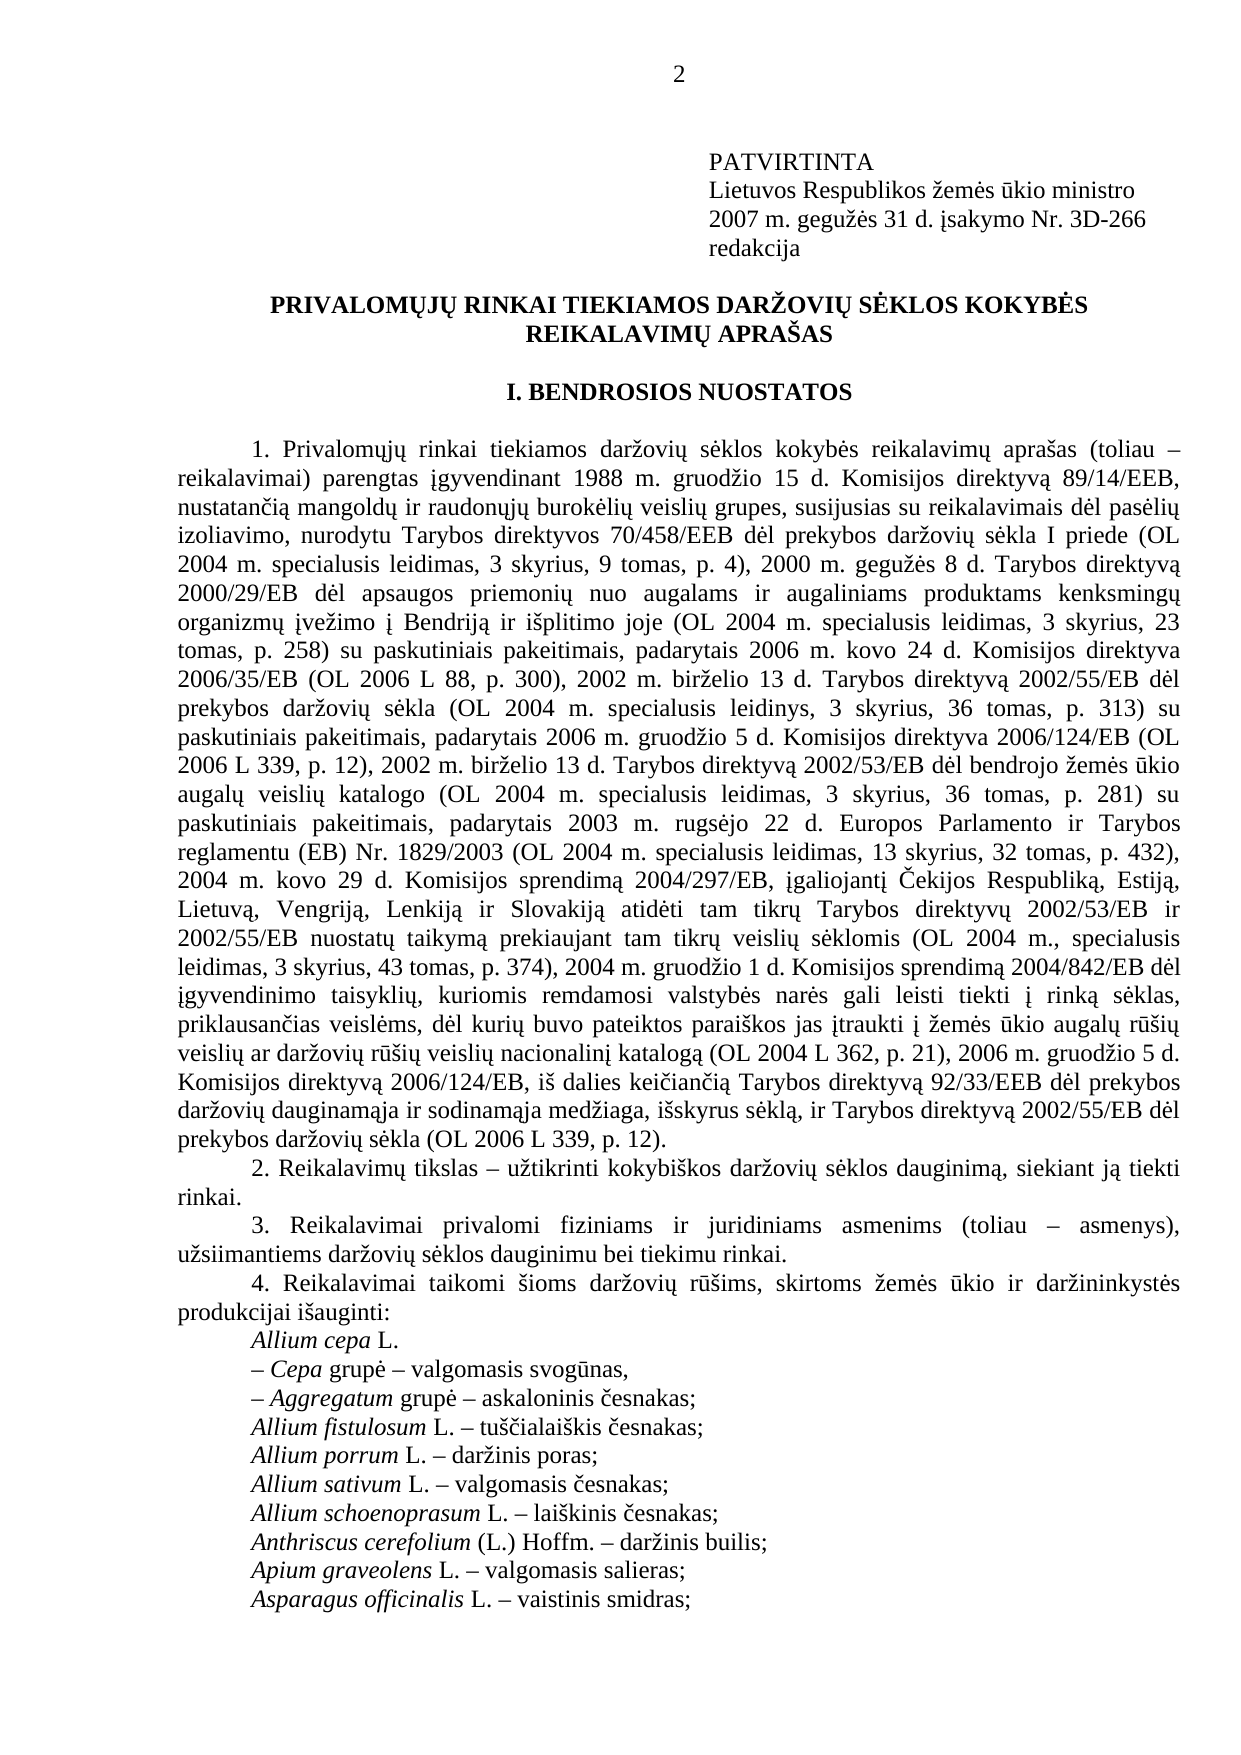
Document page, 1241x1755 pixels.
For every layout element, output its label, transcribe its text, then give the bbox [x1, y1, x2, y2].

text Allium cepa L. [177, 1326, 1181, 1354]
text Allium porrum L. – daržinis poras; [177, 1441, 1181, 1469]
text Allium sativum L. – valgomasis česnakas; [177, 1469, 1181, 1498]
text Apium graveolens L. – valgomasis salieras; [177, 1556, 1181, 1584]
text 2. Reikalavimų tikslas – užtikrinti kokybiškos daržovių sėklos dauginimą, siekiant ją tiekti rinkai. [177, 1153, 1181, 1211]
text 1. Privalomųjų rinkai tiekiamos daržovių sėklos kokybės reikalavimų aprašas (toliau – reikalavimai) parengtas įgyvendinant 1988 m. gruodžio 15 d. Komisijos direktyvą 89/14/EEB, nustatančią mangoldų ir raudonųjų burokėlių veislių grupes, susijusias su reikalavimais dėl pasėlių izoliavimo, nurodytu Tarybos direktyvos 70/458/EEB dėl prekybos daržovių sėkla I priede (OL 2004 m. specialusis leidimas, 3 skyrius, 9 tomas, p. 4), 2000 m. gegužės 8 d. Tarybos direktyvą 2000/29/EB dėl apsaugos priemonių nuo augalams ir augaliniams produktams kenksmingų organizmų įvežimo į Bendriją ir išplitimo joje (OL 2004 m. specialusis leidimas, 3 skyrius, 23 tomas, p. 258) su paskutiniais pakeitimais, padarytais 2006 m. kovo 24 d. Komisijos direktyva 2006/35/EB (OL 2006 L 88, p. 300), 2002 m. birželio 13 d. Tarybos direktyvą 2002/55/EB dėl prekybos daržovių sėkla (OL 2004 m. specialusis leidinys, 3 skyrius, 36 tomas, p. 313) su paskutiniais pakeitimais, padarytais 2006 m. gruodžio 5 d. Komisijos direktyva 2006/124/EB (OL 2006 L 339, p. 12), 2002 m. birželio 13 d. Tarybos direktyvą 2002/53/EB dėl bendrojo žemės ūkio augalų veislių katalogo (OL 2004 m. specialusis leidimas, 3 skyrius, 36 tomas, p. 281) su paskutiniais pakeitimais, padarytais 2003 m. rugsėjo 22 d. Europos Parlamento ir Tarybos reglamentu (EB) Nr. 1829/2003 (OL 2004 m. specialusis leidimas, 13 skyrius, 32 tomas, p. 432), 2004 m. kovo 29 d. Komisijos sprendimą 2004/297/EB, įgaliojantį Čekijos Respubliką, Estiją, Lietuvą, Vengriją, Lenkiją ir Slovakiją atidėti tam tikrų Tarybos direktyvų 2002/53/EB ir 2002/55/EB nuostatų taikymą prekiaujant tam tikrų veislių sėklomis (OL 2004 m., specialusis leidimas, 3 skyrius, 43 tomas, p. 374), 2004 m. gruodžio 1 d. Komisijos sprendimą 2004/842/EB dėl įgyvendinimo taisyklių, kuriomis remdamosi valstybės narės gali leisti tiekti į rinką sėklas, priklausančias veislėms, dėl kurių buvo pateiktos paraiškos jas įtraukti į žemės ūkio augalų rūšių veislių ar daržovių rūšių veislių nacionalinį katalogą (OL 2004 L 362, p. 21), 2006 m. gruodžio 5 d. Komisijos direktyvą 2006/124/EB, iš dalies keičiančią Tarybos direktyvą 92/33/EEB dėl prekybos daržovių dauginamąja ir sodinamąja medžiaga, išskyrus sėklą, ir Tarybos direktyvą 2002/55/EB dėl prekybos daržovių sėkla (OL 2006 L 339, p. 12). [177, 434, 1181, 1153]
text PATVIRTINTA [177, 147, 1181, 176]
text Allium fistulosum L. – tuščialaiškis česnakas; [177, 1412, 1181, 1441]
text – Aggregatum grupė – askaloninis česnakas; [177, 1383, 1181, 1412]
text Asparagus officinalis L. – vaistinis smidras; [177, 1584, 1181, 1613]
text 2007 m. gegužės 31 d. įsakymo Nr. 3D-266 [177, 204, 1181, 233]
text I. BENDROSIOS NUOSTATOS [177, 377, 1181, 406]
text PRIVALOMŲJŲ RINKAI TIEKIAMOS DARŽOVIŲ SĖKLOS KOKYBĖS REIKALAVIMŲ APRAŠAS [177, 291, 1181, 348]
text – Cepa grupė – valgomasis svogūnas, [177, 1354, 1181, 1383]
text Allium schoenoprasum L. – laiškinis česnakas; [177, 1498, 1181, 1527]
text redakcija [177, 233, 1181, 262]
text 3. Reikalavimai privalomi fiziniams ir juridiniams asmenims (toliau – asmenys), užsiimantiems daržovių sėklos dauginimu bei tiekimu rinkai. [177, 1211, 1181, 1268]
text Lietuvos Respublikos žemės ūkio ministro [177, 176, 1181, 204]
text Anthriscus cerefolium (L.) Hoffm. – daržinis builis; [177, 1527, 1181, 1556]
text 4. Reikalavimai taikomi šioms daržovių rūšims, skirtoms žemės ūkio ir daržininkystės produkcijai išauginti: [177, 1268, 1181, 1326]
